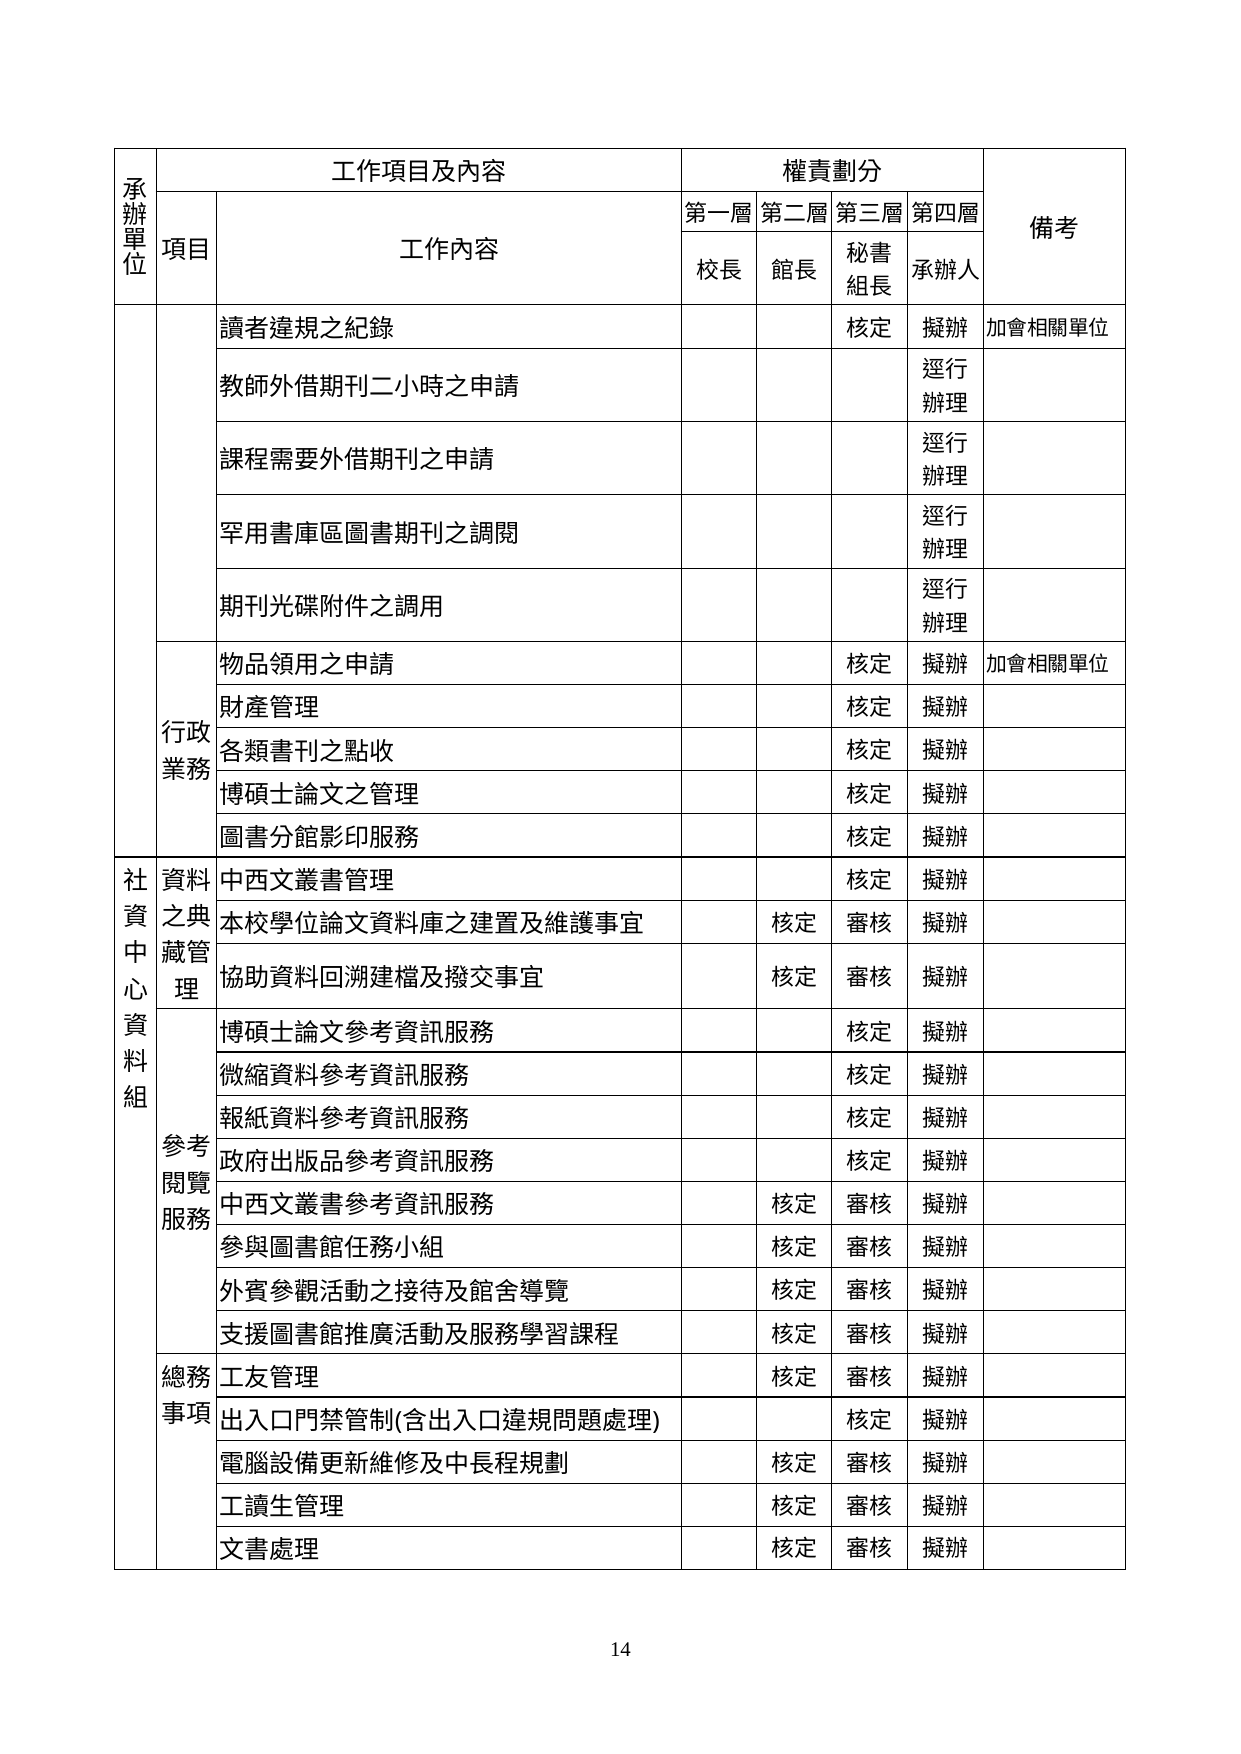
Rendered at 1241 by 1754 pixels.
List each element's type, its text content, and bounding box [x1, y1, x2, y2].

table_header 權責劃分 [682, 149, 983, 191]
table_cell 核定 [832, 814, 907, 856]
table_cell 支援圖書館推廣活動及服務學習課程 [217, 1311, 681, 1353]
table_cell [682, 728, 756, 770]
table_cell 擬辦 [908, 305, 983, 347]
table_cell 核定 [832, 858, 907, 899]
table_cell [757, 642, 831, 684]
table_cell 核定 [757, 1225, 831, 1267]
table_cell [682, 814, 756, 856]
table_header 工作項目及內容 [157, 149, 681, 191]
table_cell 行政業務 [157, 642, 216, 856]
table_cell [984, 349, 1125, 421]
table_cell 擬辦 [908, 1096, 983, 1138]
table_cell 核定 [757, 1182, 831, 1224]
table_cell 擬辦 [908, 685, 983, 727]
table_cell 中西文叢書參考資訊服務 [217, 1182, 681, 1224]
table_cell [757, 1398, 831, 1439]
table_cell [984, 728, 1125, 770]
table_cell [984, 1139, 1125, 1181]
table_cell [682, 1182, 756, 1224]
table_cell 擬辦 [908, 901, 983, 943]
table_cell [757, 349, 831, 421]
table_cell 項目 [157, 192, 216, 304]
table_cell [757, 1139, 831, 1181]
table_cell 擬辦 [908, 1225, 983, 1267]
table_cell 第一層 [682, 192, 756, 231]
table_cell [832, 495, 907, 567]
table_cell [757, 305, 831, 347]
table_cell 核定 [832, 305, 907, 347]
table_cell [682, 771, 756, 813]
table_cell [757, 685, 831, 727]
table_cell 微縮資料參考資訊服務 [217, 1053, 681, 1094]
table_cell [682, 944, 756, 1008]
table_cell [682, 1398, 756, 1439]
table_cell 審核 [832, 1268, 907, 1310]
table_cell 讀者違規之紀錄 [217, 305, 681, 347]
table_cell 文書處理 [217, 1527, 681, 1569]
table_cell 財產管理 [217, 685, 681, 727]
table_cell 博碩士論文之管理 [217, 771, 681, 813]
table_cell [984, 1441, 1125, 1483]
table_cell 參考閱覽服務 [157, 1009, 216, 1353]
table_header 備考 [984, 149, 1125, 304]
table_cell 擬辦 [908, 1268, 983, 1310]
table_cell [757, 858, 831, 899]
table_cell 逕行 辦理 [908, 495, 983, 567]
table_cell 核定 [757, 1484, 831, 1526]
table_cell [832, 349, 907, 421]
table_cell 電腦設備更新維修及中長程規劃 [217, 1441, 681, 1483]
table_cell 報紙資料參考資訊服務 [217, 1096, 681, 1138]
table_cell [682, 495, 756, 567]
table_cell 審核 [832, 944, 907, 1008]
table_cell [984, 944, 1125, 1008]
table_cell 秘書 組長 [832, 232, 907, 304]
table_cell 擬辦 [908, 1527, 983, 1569]
table_cell [682, 1354, 756, 1396]
table_cell [682, 1139, 756, 1181]
table_cell 核定 [832, 685, 907, 727]
table_cell 擬辦 [908, 1053, 983, 1094]
table_cell 擬辦 [908, 814, 983, 856]
table_cell 逕行 辦理 [908, 349, 983, 421]
table_cell [757, 814, 831, 856]
table_cell 核定 [832, 1398, 907, 1439]
table_cell [984, 814, 1125, 856]
table_cell 擬辦 [908, 1398, 983, 1439]
table_cell [984, 1053, 1125, 1094]
table_cell 工讀生管理 [217, 1484, 681, 1526]
table_cell 加會相關單位 [984, 642, 1125, 684]
table_cell [832, 422, 907, 494]
table_cell [757, 569, 831, 641]
table_header 承辦單位 [115, 149, 156, 304]
table_cell 擬辦 [908, 1484, 983, 1526]
table_cell [682, 1268, 756, 1310]
table_cell 審核 [832, 1527, 907, 1569]
table_cell [984, 1527, 1125, 1569]
table_cell 審核 [832, 1182, 907, 1224]
table_cell [984, 685, 1125, 727]
table_cell 核定 [757, 944, 831, 1008]
table_cell [682, 569, 756, 641]
table_cell 承辦人 [908, 232, 983, 304]
table_cell [757, 771, 831, 813]
table_cell [682, 305, 756, 347]
table_cell 第四層 [908, 192, 983, 231]
table_cell 物品領用之申請 [217, 642, 681, 684]
table_cell 逕行 辦理 [908, 569, 983, 641]
table_cell [757, 422, 831, 494]
table_cell [757, 1096, 831, 1138]
table_cell 擬辦 [908, 1009, 983, 1051]
table_cell [984, 1311, 1125, 1353]
table_cell 社資中心資料組 [115, 858, 156, 1569]
table_cell [984, 1096, 1125, 1138]
table_cell [682, 1053, 756, 1094]
table_cell 館長 [757, 232, 831, 304]
table_cell [984, 495, 1125, 567]
table_cell 本校學位論文資料庫之建置及維護事宜 [217, 901, 681, 943]
table_cell 政府出版品參考資訊服務 [217, 1139, 681, 1181]
table_cell [682, 685, 756, 727]
table_cell [682, 1096, 756, 1138]
table_cell [682, 1225, 756, 1267]
table_cell 擬辦 [908, 1311, 983, 1353]
table_cell [984, 1268, 1125, 1310]
table_cell 審核 [832, 1354, 907, 1396]
table_cell [984, 771, 1125, 813]
table_cell [984, 569, 1125, 641]
table_cell [757, 728, 831, 770]
table_cell 核定 [832, 1139, 907, 1181]
table_cell [115, 305, 156, 856]
table_cell [984, 1484, 1125, 1526]
table_cell 中西文叢書管理 [217, 858, 681, 899]
table_cell 圖書分館影印服務 [217, 814, 681, 856]
table_cell 第二層 [757, 192, 831, 231]
table_cell 核定 [757, 1268, 831, 1310]
table_cell 審核 [832, 1441, 907, 1483]
table_cell 核定 [832, 728, 907, 770]
table_cell [984, 1354, 1125, 1396]
table_cell [682, 901, 756, 943]
table_cell [984, 1225, 1125, 1267]
table_cell 審核 [832, 1484, 907, 1526]
table_cell 核定 [832, 642, 907, 684]
table_cell 擬辦 [908, 944, 983, 1008]
table_cell 外賓參觀活動之接待及館舍導覽 [217, 1268, 681, 1310]
table_cell [757, 1009, 831, 1051]
table_cell 核定 [757, 1354, 831, 1396]
table_cell [984, 1182, 1125, 1224]
table_cell 出入口門禁管制(含出入口違規問題處理) [217, 1398, 681, 1439]
table_cell 核定 [832, 771, 907, 813]
table_cell 審核 [832, 901, 907, 943]
table_cell 期刊光碟附件之調用 [217, 569, 681, 641]
table_cell 罕用書庫區圖書期刊之調閱 [217, 495, 681, 567]
table_cell 參與圖書館任務小組 [217, 1225, 681, 1267]
table_cell [682, 1527, 756, 1569]
table_cell 核定 [832, 1009, 907, 1051]
table_cell [682, 1311, 756, 1353]
table_cell 核定 [832, 1053, 907, 1094]
table_cell [757, 495, 831, 567]
table_cell [757, 1053, 831, 1094]
table_cell [832, 569, 907, 641]
table_cell [984, 901, 1125, 943]
table_cell 第三層 [832, 192, 907, 231]
table_cell 協助資料回溯建檔及撥交事宜 [217, 944, 681, 1008]
table_cell [682, 349, 756, 421]
table_cell 課程需要外借期刊之申請 [217, 422, 681, 494]
table_cell 資料之典藏管理 [157, 858, 216, 1008]
table_cell 工友管理 [217, 1354, 681, 1396]
table_cell 核定 [757, 1441, 831, 1483]
table_cell 擬辦 [908, 771, 983, 813]
table_cell 工作內容 [217, 192, 681, 304]
table_cell 博碩士論文參考資訊服務 [217, 1009, 681, 1051]
table_cell 各類書刊之點收 [217, 728, 681, 770]
table_cell 逕行 辦理 [908, 422, 983, 494]
table_cell 擬辦 [908, 1139, 983, 1181]
table_cell [157, 305, 216, 641]
table_cell 審核 [832, 1225, 907, 1267]
table_cell [682, 1441, 756, 1483]
table_cell 擬辦 [908, 1354, 983, 1396]
table_cell [984, 422, 1125, 494]
table_cell [682, 642, 756, 684]
table_cell 擬辦 [908, 728, 983, 770]
table_cell 擬辦 [908, 642, 983, 684]
table_cell 核定 [757, 901, 831, 943]
table_cell 擬辦 [908, 1182, 983, 1224]
table_cell 核定 [832, 1096, 907, 1138]
table_cell 總務事項 [157, 1354, 216, 1569]
table_cell [682, 1009, 756, 1051]
table_cell 審核 [832, 1311, 907, 1353]
table_cell [984, 1398, 1125, 1439]
table_cell [984, 1009, 1125, 1051]
table_cell 核定 [757, 1527, 831, 1569]
table_cell 核定 [757, 1311, 831, 1353]
table_cell 加會相關單位 [984, 305, 1125, 347]
table_cell 教師外借期刊二小時之申請 [217, 349, 681, 421]
table_cell [984, 858, 1125, 899]
table_cell 校長 [682, 232, 756, 304]
table_cell [682, 1484, 756, 1526]
table_cell [682, 422, 756, 494]
table_cell [682, 858, 756, 899]
table_cell 擬辦 [908, 1441, 983, 1483]
table_cell 擬辦 [908, 858, 983, 899]
